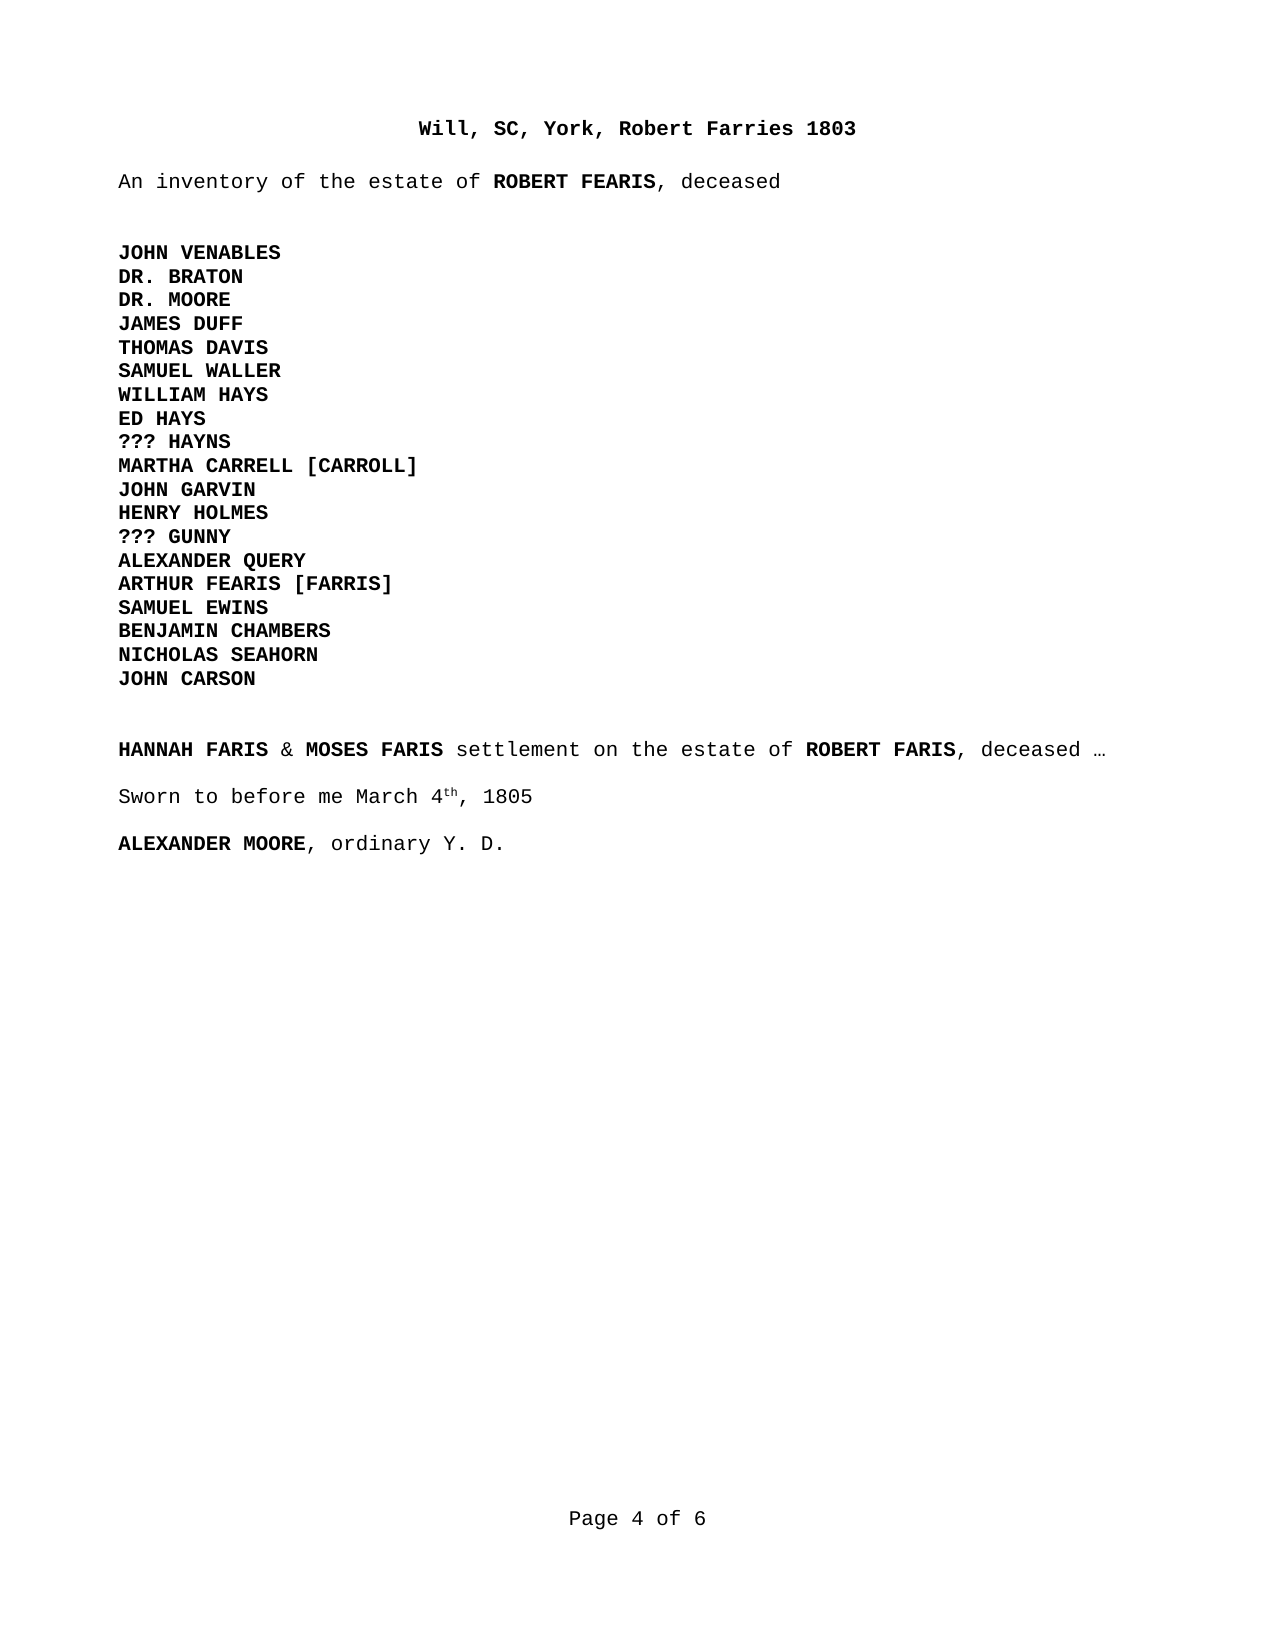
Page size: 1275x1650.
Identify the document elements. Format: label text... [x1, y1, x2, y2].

text John Carson [118, 668, 1157, 715]
text ??? Hayns [118, 431, 1157, 455]
text Dr. Braton [118, 266, 1157, 289]
text Henry Holmes [118, 502, 1157, 526]
text Benjamin Chambers [118, 621, 1157, 644]
text Martha Carrell [Carroll] [118, 455, 1157, 479]
text Sworn to before me March 4th, 1805 [118, 786, 1157, 810]
text Samuel Waller [118, 360, 1157, 384]
text Hannah Faris & Moses Faris settlement on the estate of Robert Faris, deceased … [118, 739, 1157, 762]
text Ed Hays [118, 408, 1157, 431]
text Arthur Fearis [Farris] [118, 573, 1157, 597]
text ??? Gunny [118, 526, 1157, 549]
text James Duff [118, 313, 1157, 337]
text Samuel Ewins [118, 597, 1157, 621]
text John Garvin [118, 479, 1157, 502]
text An inventory of the estate of Robert Fearis, deceased [118, 171, 1157, 195]
text Dr. Moore [118, 289, 1157, 313]
text Alexander Query [118, 549, 1157, 573]
text Thomas Davis [118, 337, 1157, 360]
text Nicholas Seahorn [118, 644, 1157, 668]
text William Hays [118, 384, 1157, 408]
text Alexander Moore, ordinary Y. D. [118, 833, 1157, 857]
text John Venables [118, 242, 1157, 266]
